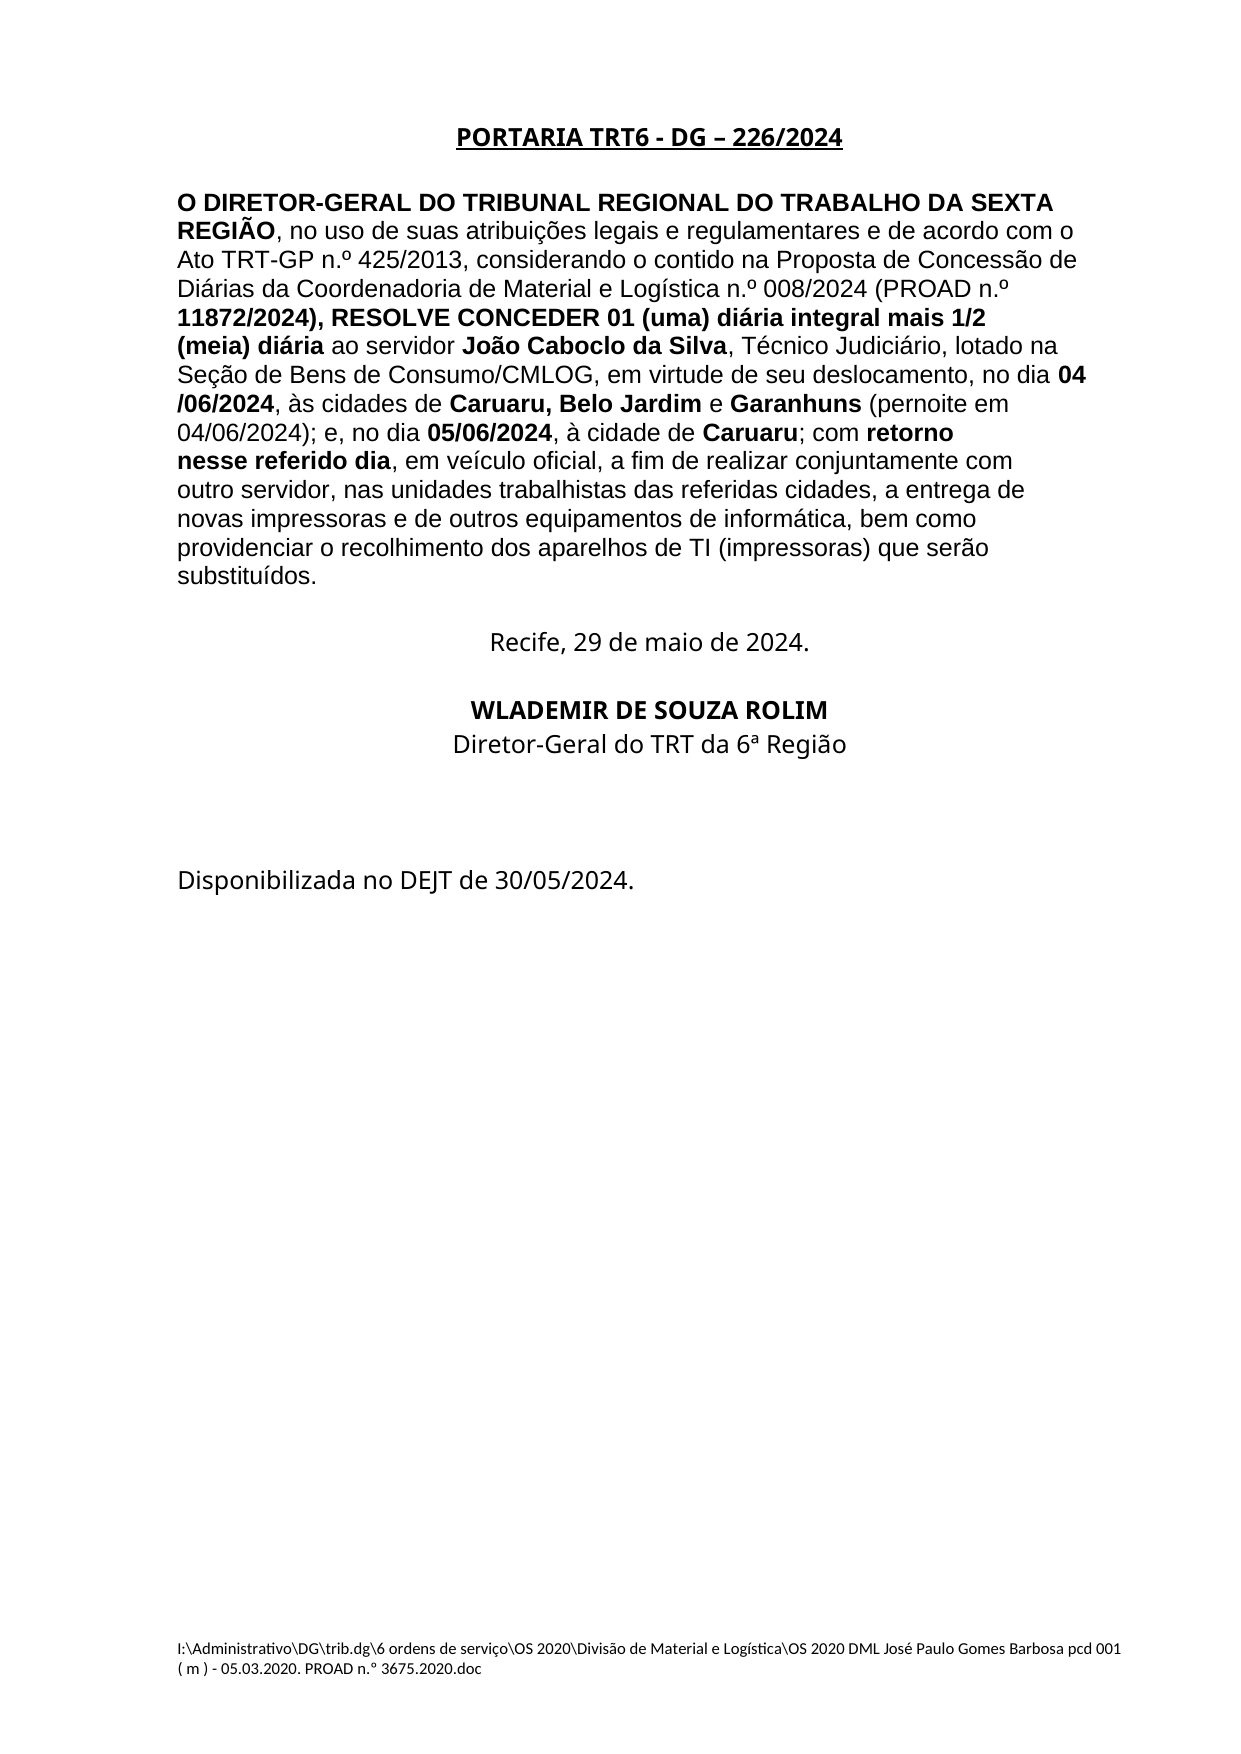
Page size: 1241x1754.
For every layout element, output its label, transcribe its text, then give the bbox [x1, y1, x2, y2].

subtitle providenciar o recolhimento dos aparelhos de TI (impressoras) que serão [177, 533, 1122, 561]
subtitle (meia) diária ao servidor João Caboclo da Silva, Técnico Judiciário, lotado na [177, 331, 1122, 360]
subtitle Disponibilizada no DEJT de 30/05/2024. [177, 863, 1122, 897]
subtitle Ato TRT-GP n.º 425/2013, considerando o contido na Proposta de Concessão de [177, 245, 1122, 274]
subtitle /06/2024, às cidades de Caruaru, Belo Jardim e Garanhuns (pernoite em [177, 389, 1122, 418]
subtitle WLADEMIR DE SOUZA ROLIM [177, 692, 1122, 726]
subtitle O DIRETOR-GERAL DO TRIBUNAL REGIONAL DO TRABALHO DA SEXTA [177, 188, 1122, 216]
subtitle Seção de Bens de Consumo/CMLOG, em virtude de seu deslocamento, no dia 04 [177, 360, 1122, 389]
subtitle substituídos. [177, 561, 1122, 590]
subtitle nesse referido dia, em veículo oficial, a fim de realizar conjuntamente com [177, 446, 1122, 475]
subtitle outro servidor, nas unidades trabalhistas das referidas cidades, a entrega de [177, 475, 1122, 504]
subtitle Recife, 29 de maio de 2024. [177, 624, 1122, 658]
subtitle PORTARIA TRT6 - DG – 226/2024 [177, 118, 1122, 153]
subtitle Diárias da Coordenadoria de Material e Logística n.º 008/2024 (PROAD n.º [177, 274, 1122, 303]
subtitle REGIÃO, no uso de suas atribuições legais e regulamentares e de acordo com o [177, 216, 1122, 245]
subtitle 04/06/2024); e, no dia 05/06/2024, à cidade de Caruaru; com retorno [177, 418, 1122, 446]
subtitle 11872/2024), RESOLVE CONCEDER 01 (uma) diária integral mais 1/2 [177, 303, 1122, 331]
subtitle Diretor-Geral do TRT da 6ª Região [177, 726, 1122, 760]
subtitle novas impressoras e de outros equipamentos de informática, bem como [177, 504, 1122, 533]
